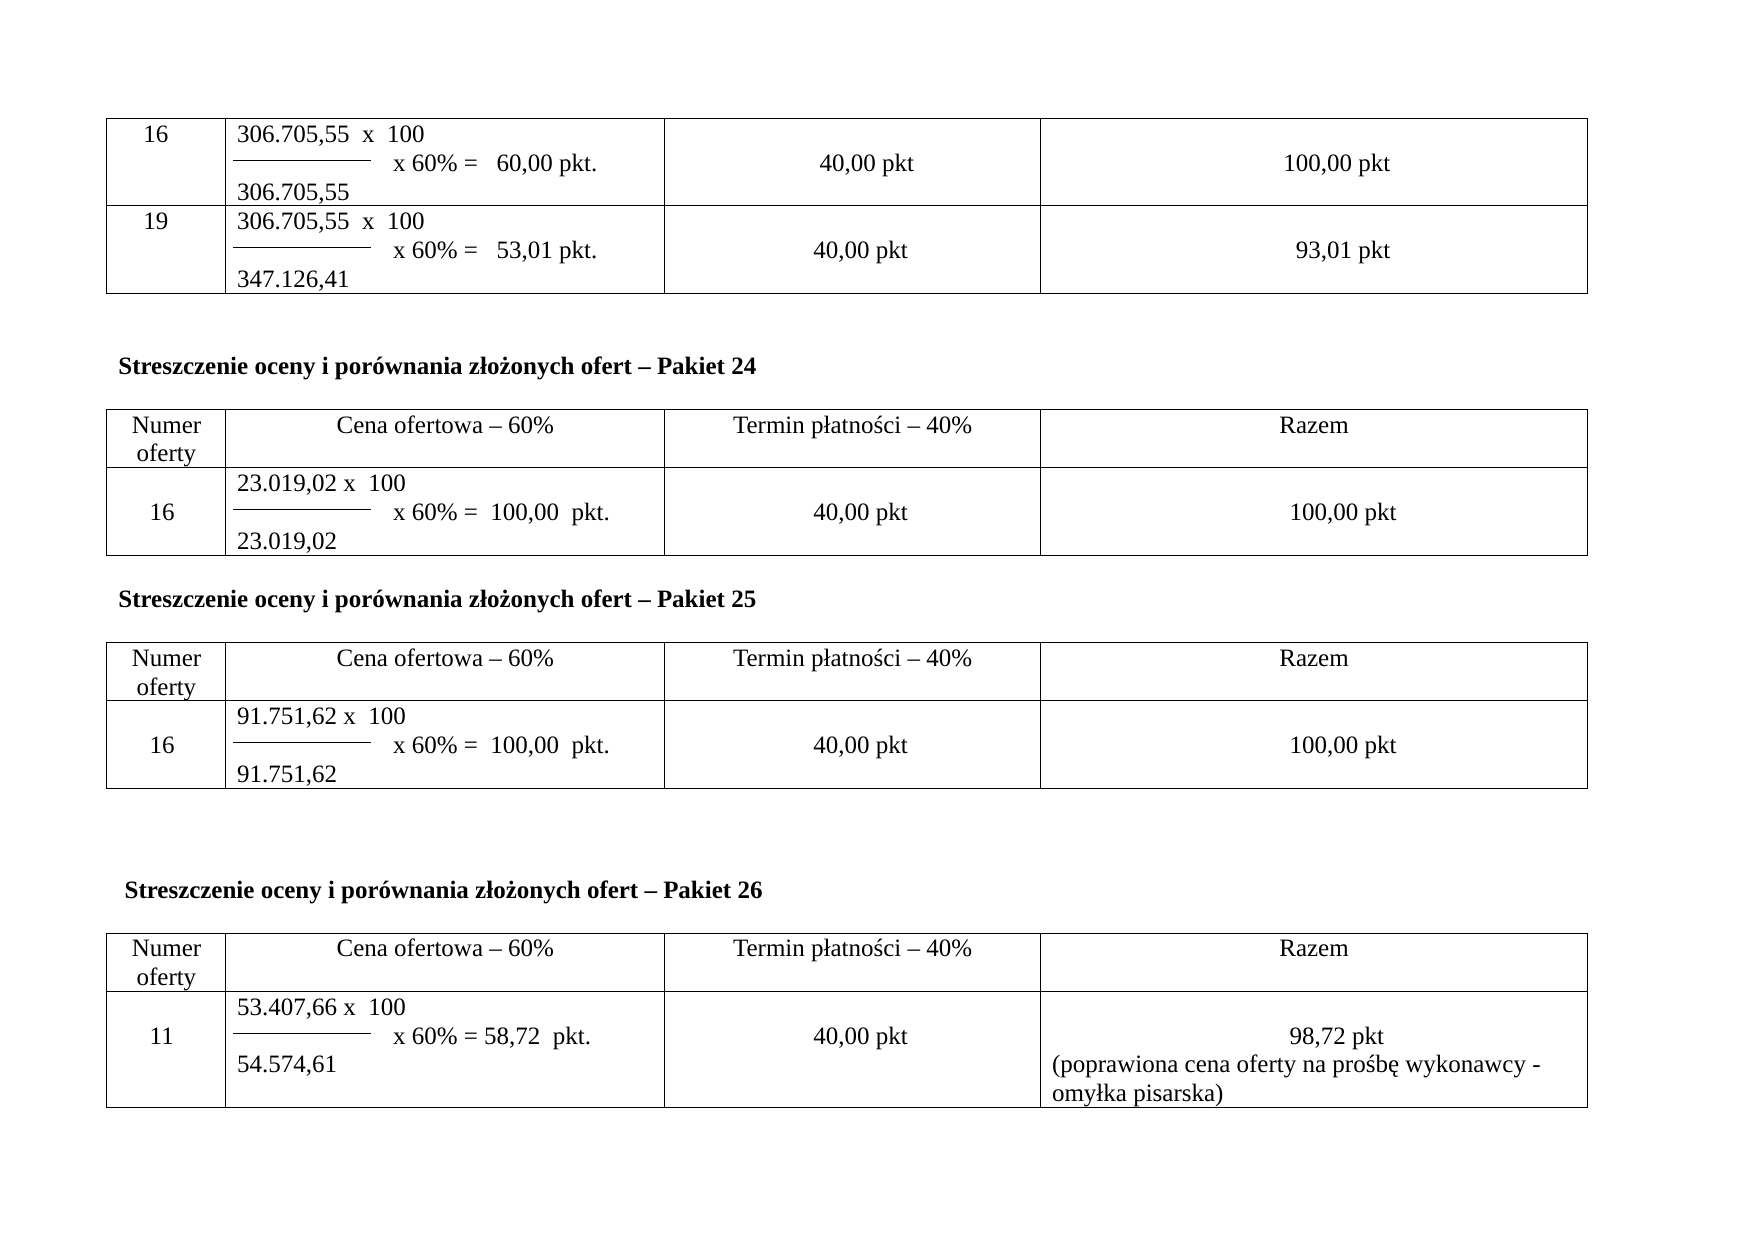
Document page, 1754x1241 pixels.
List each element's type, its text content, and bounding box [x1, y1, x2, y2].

table_cell 100,00 pkt [1041, 468, 1587, 554]
text Streszczenie oceny i porównania złożonych ofert – Pakiet 26 [118, 875, 1636, 904]
table_header Razem [1041, 934, 1587, 991]
table_cell 306.705,55 x 100 x 60% = 53,01 pkt. 347.126,41 [226, 206, 664, 293]
table_cell 11 [107, 992, 225, 1107]
table_header Cena ofertowa – 60% [226, 410, 664, 467]
table_header Numer oferty [107, 410, 225, 467]
table_header Termin płatności – 40% [665, 410, 1040, 467]
table_header Numer oferty [107, 934, 225, 991]
table_cell 40,00 pkt [665, 119, 1040, 205]
table_header Cena ofertowa – 60% [226, 643, 664, 700]
table_cell 16 [107, 119, 225, 205]
table_cell 306.705,55 x 100 x 60% = 60,00 pkt. 306.705,55 [226, 119, 664, 205]
table_cell 53.407,66 x 100 x 60% = 58,72 pkt. 54.574,61 [226, 992, 664, 1107]
table_cell 40,00 pkt [665, 468, 1040, 554]
table_cell 16 [107, 468, 225, 554]
table_header Termin płatności – 40% [665, 934, 1040, 991]
table_cell 19 [107, 206, 225, 293]
table_cell 40,00 pkt [665, 701, 1040, 788]
table_cell 91.751,62 x 100 x 60% = 100,00 pkt. 91.751,62 [226, 701, 664, 788]
table_cell 100,00 pkt [1041, 119, 1587, 205]
table_cell 23.019,02 x 100 x 60% = 100,00 pkt. 23.019,02 [226, 468, 664, 554]
table_cell 16 [107, 701, 225, 788]
table_cell 98,72 pkt (poprawiona cena oferty na prośbę wykonawcy - omyłka pisarska) [1041, 992, 1587, 1107]
table_header Razem [1041, 643, 1587, 700]
table_cell 100,00 pkt [1041, 701, 1587, 788]
text Streszczenie oceny i porównania złożonych ofert – Pakiet 24 [118, 351, 1636, 380]
table_cell 40,00 pkt [665, 206, 1040, 293]
text Streszczenie oceny i porównania złożonych ofert – Pakiet 25 [118, 584, 1636, 613]
table_header Numer oferty [107, 643, 225, 700]
table_header Razem [1041, 410, 1587, 467]
table_cell 93,01 pkt [1041, 206, 1587, 293]
table_cell 40,00 pkt [665, 992, 1040, 1107]
table_header Termin płatności – 40% [665, 643, 1040, 700]
table_header Cena ofertowa – 60% [226, 934, 664, 991]
